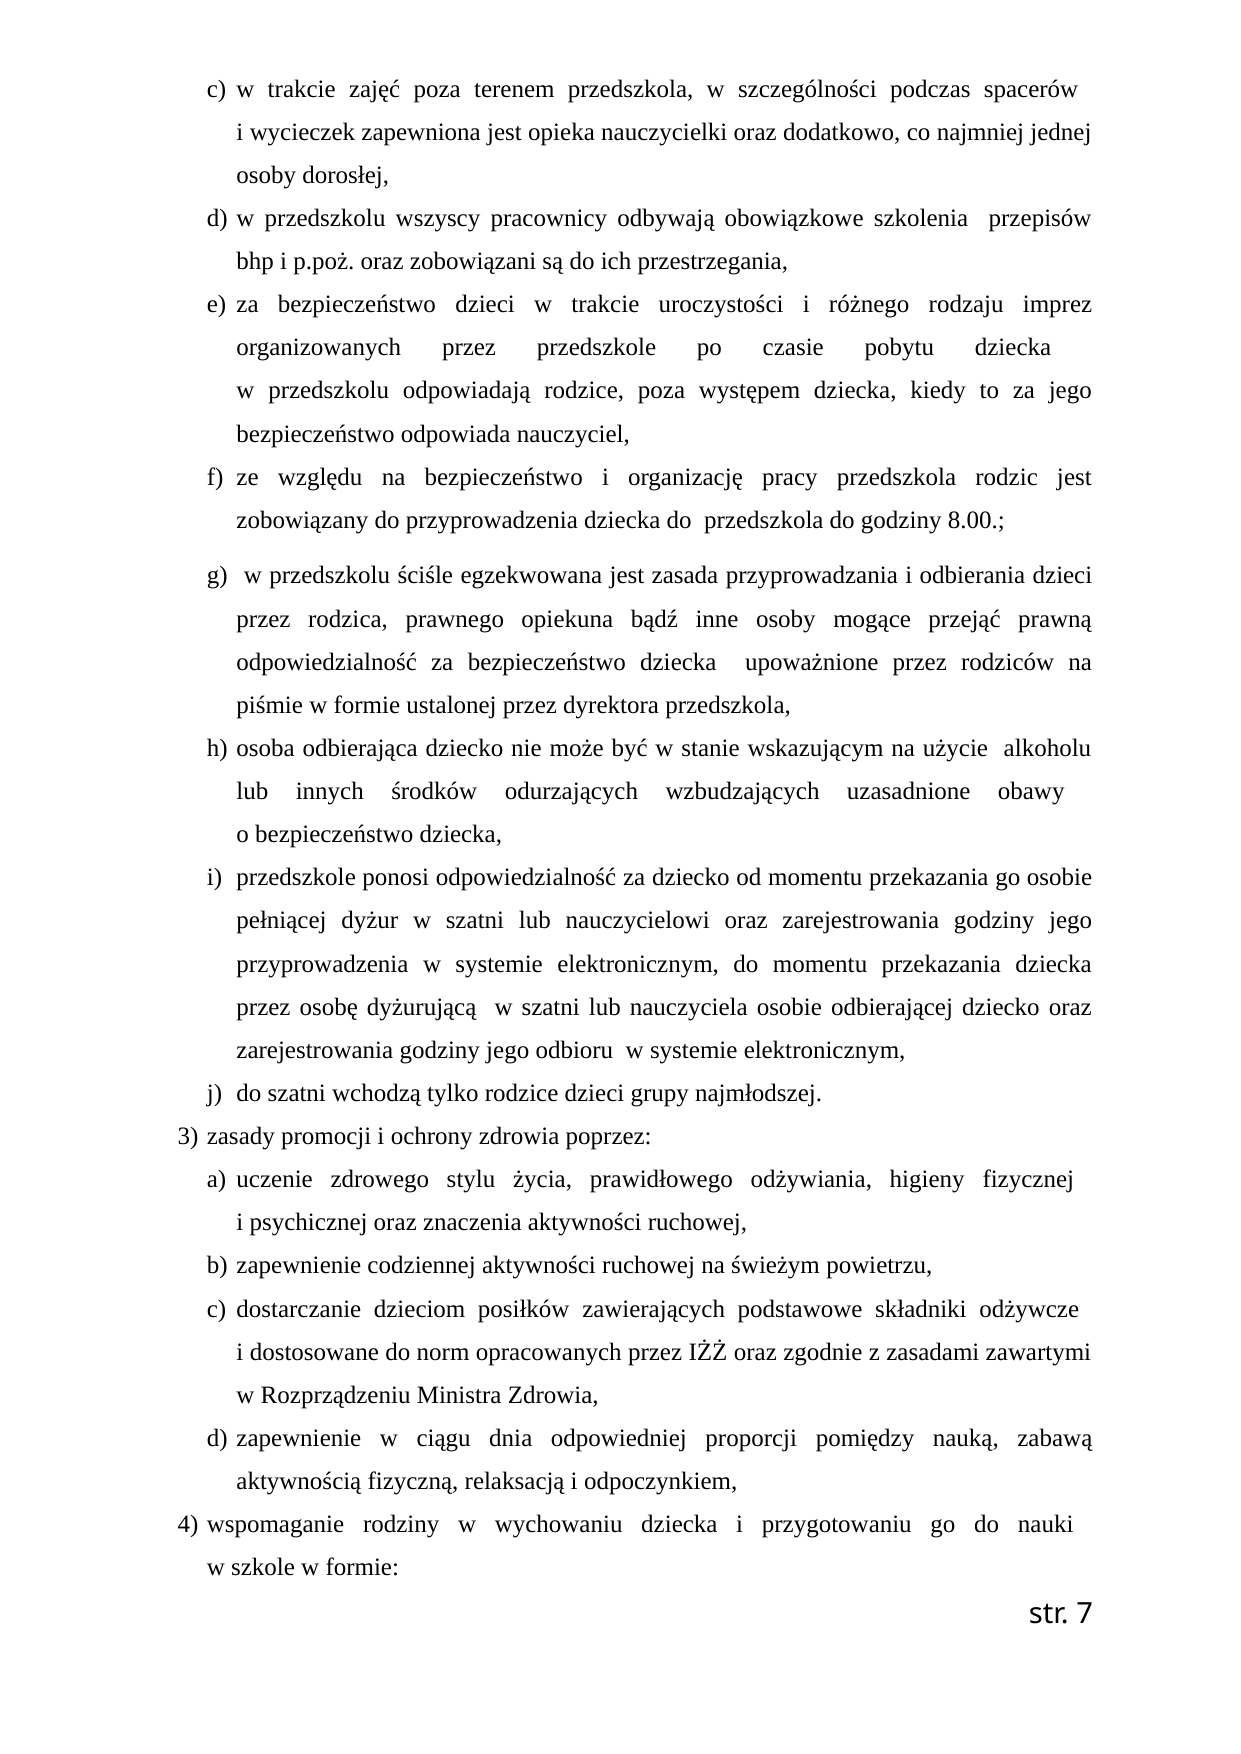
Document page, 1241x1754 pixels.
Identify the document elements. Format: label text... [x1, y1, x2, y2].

list zapewnienie w ciągu dnia odpowiedniej proporcji pomiędzy nauką, zabawą aktywnością fizyczną, relaksacją i odpoczynkiem, [207, 1423, 1093, 1495]
list przedszkole ponosi odpowiedzialność za dziecko od momentu przekazania go osobie pełniącej dyżur w szatni lub nauczycielowi oraz zarejestrowania godziny jego przyprowadzenia w systemie elektronicznym, do momentu przekazania dziecka przez osobę dyżurującą w szatni lub nauczyciela osobie odbierającej dziecko oraz zarejestrowania godziny jego odbioru w systemie elektronicznym, [207, 862, 1093, 1064]
list zasady promocji i ochrony zdrowia poprzez: [177, 1121, 1093, 1150]
list za bezpieczeństwo dzieci w trakcie uroczystości i różnego rodzaju imprez organizowanych przez przedszkole po czasie pobytu dziecka w przedszkolu odpowiadają rodzice, poza występem dziecka, kiedy to za jego bezpieczeństwo odpowiada nauczyciel, [207, 289, 1093, 447]
list zapewnienie codziennej aktywności ruchowej na świeżym powietrzu, [207, 1251, 1093, 1279]
list do szatni wchodzą tylko rodzice dzieci grupy najmłodszej. [207, 1078, 1093, 1107]
list w przedszkolu wszyscy pracownicy odbywają obowiązkowe szkolenia przepisów bhp i p.poż. oraz zobowiązani są do ich przestrzegania, [207, 203, 1093, 275]
list dostarczanie dzieciom posiłków zawierających podstawowe składniki odżywcze i dostosowane do norm opracowanych przez IŻŻ oraz zgodnie z zasadami zawartymi w Rozprządzeniu Ministra Zdrowia, [207, 1294, 1093, 1409]
list w trakcie zajęć poza terenem przedszkola, w szczególności podczas spacerów i wycieczek zapewniona jest opieka nauczycielki oraz dodatkowo, co najmniej jednej osoby dorosłej, [207, 74, 1093, 189]
list osoba odbierająca dziecko nie może być w stanie wskazującym na użycie alkoholu lub innych środków odurzających wzbudzających uzasadnione obawy o bezpieczeństwo dziecka, [207, 733, 1093, 848]
list wspomaganie rodziny w wychowaniu dziecka i przygotowaniu go do nauki w szkole w formie: [177, 1509, 1093, 1581]
list ze względu na bezpieczeństwo i organizację pracy przedszkola rodzic jest zobowiązany do przyprowadzenia dziecka do przedszkola do godziny 8.00.; [207, 462, 1093, 534]
list w przedszkolu ściśle egzekwowana jest zasada przyprowadzania i odbierania dzieci przez rodzica, prawnego opiekuna bądź inne osoby mogące przejąć prawną odpowiedzialność za bezpieczeństwo dziecka upoważnione przez rodziców na piśmie w formie ustalonej przez dyrektora przedszkola, [207, 561, 1093, 719]
list uczenie zdrowego stylu życia, prawidłowego odżywiania, higieny fizycznej i psychicznej oraz znaczenia aktywności ruchowej, [207, 1164, 1093, 1236]
